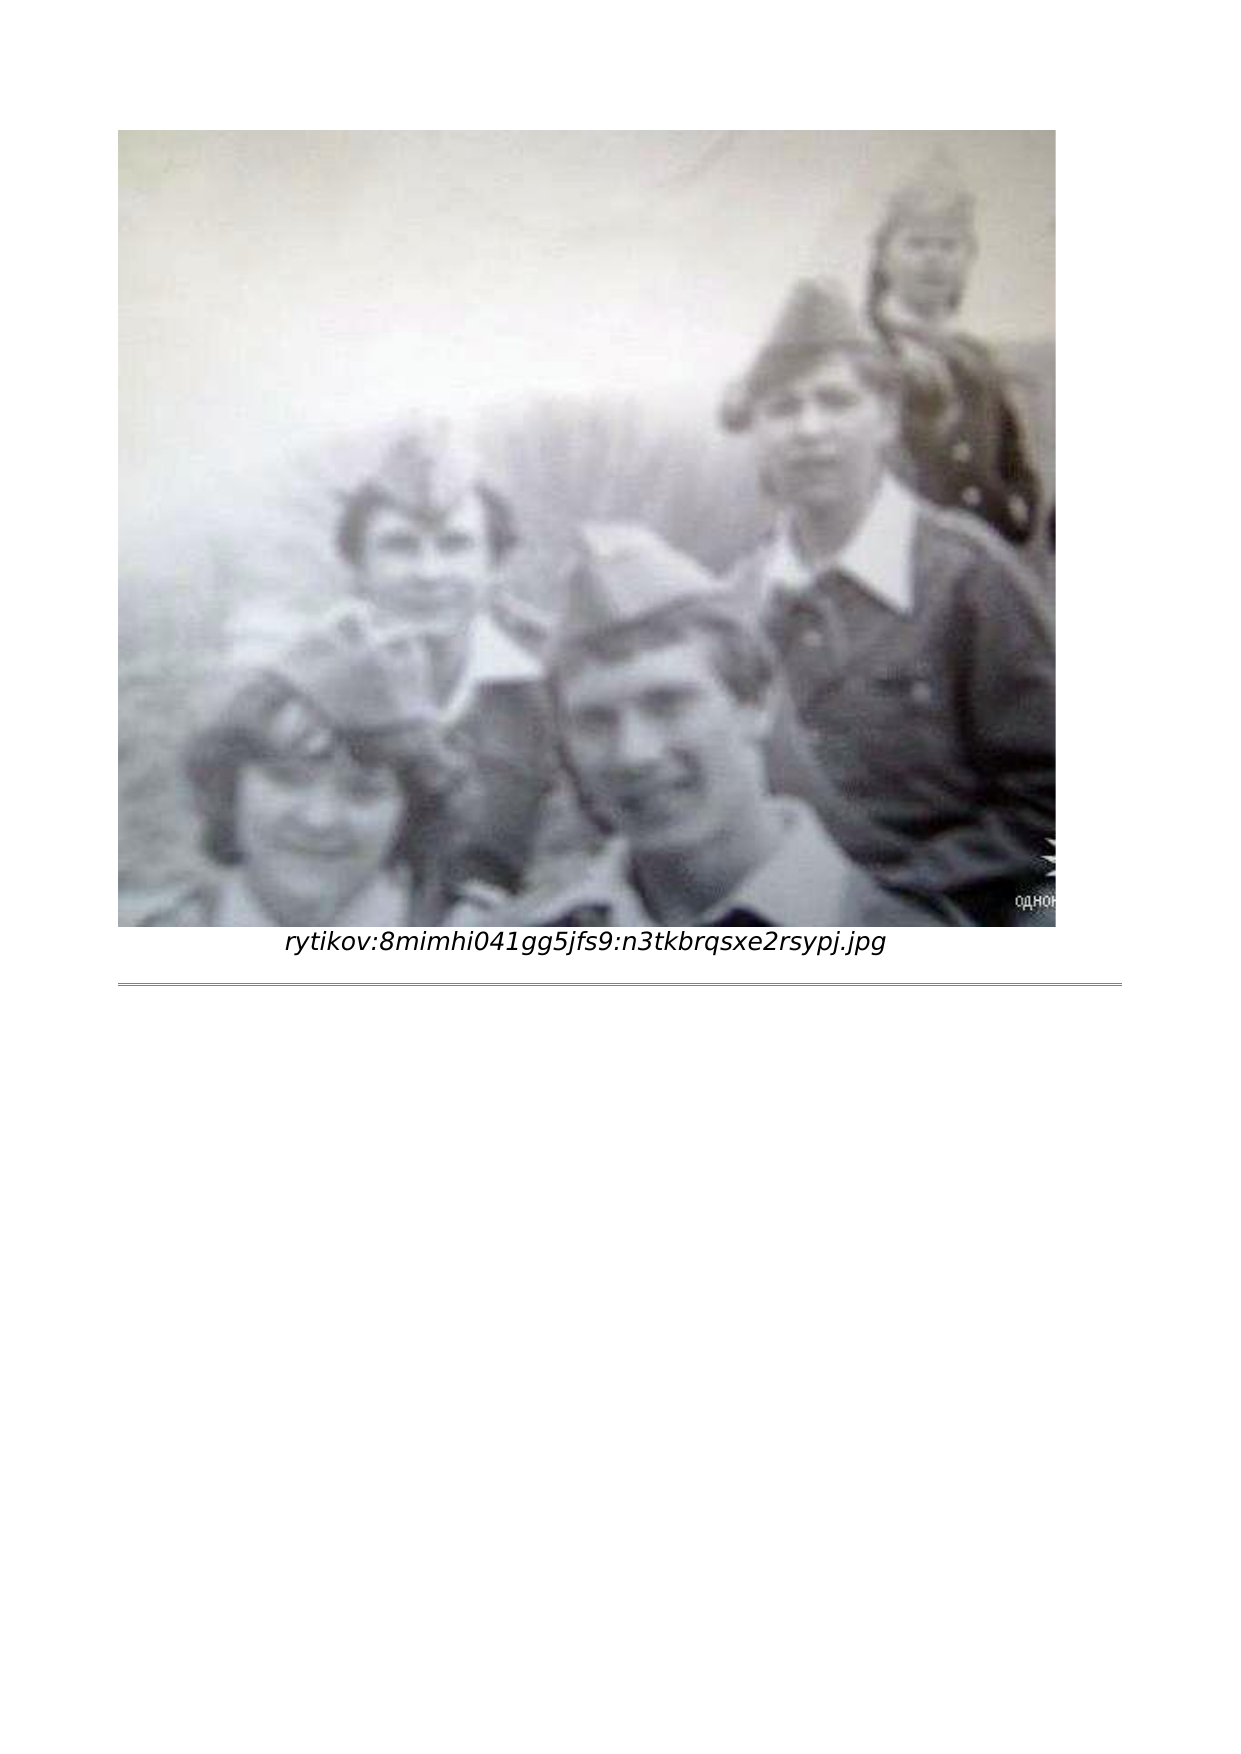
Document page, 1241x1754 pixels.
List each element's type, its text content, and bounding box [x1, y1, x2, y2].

text rytikov:8mimhi041gg5jfs9:n3tkbrqsxe2rsypj.jpg [118, 927, 1056, 956]
picture [118, 130, 1056, 927]
